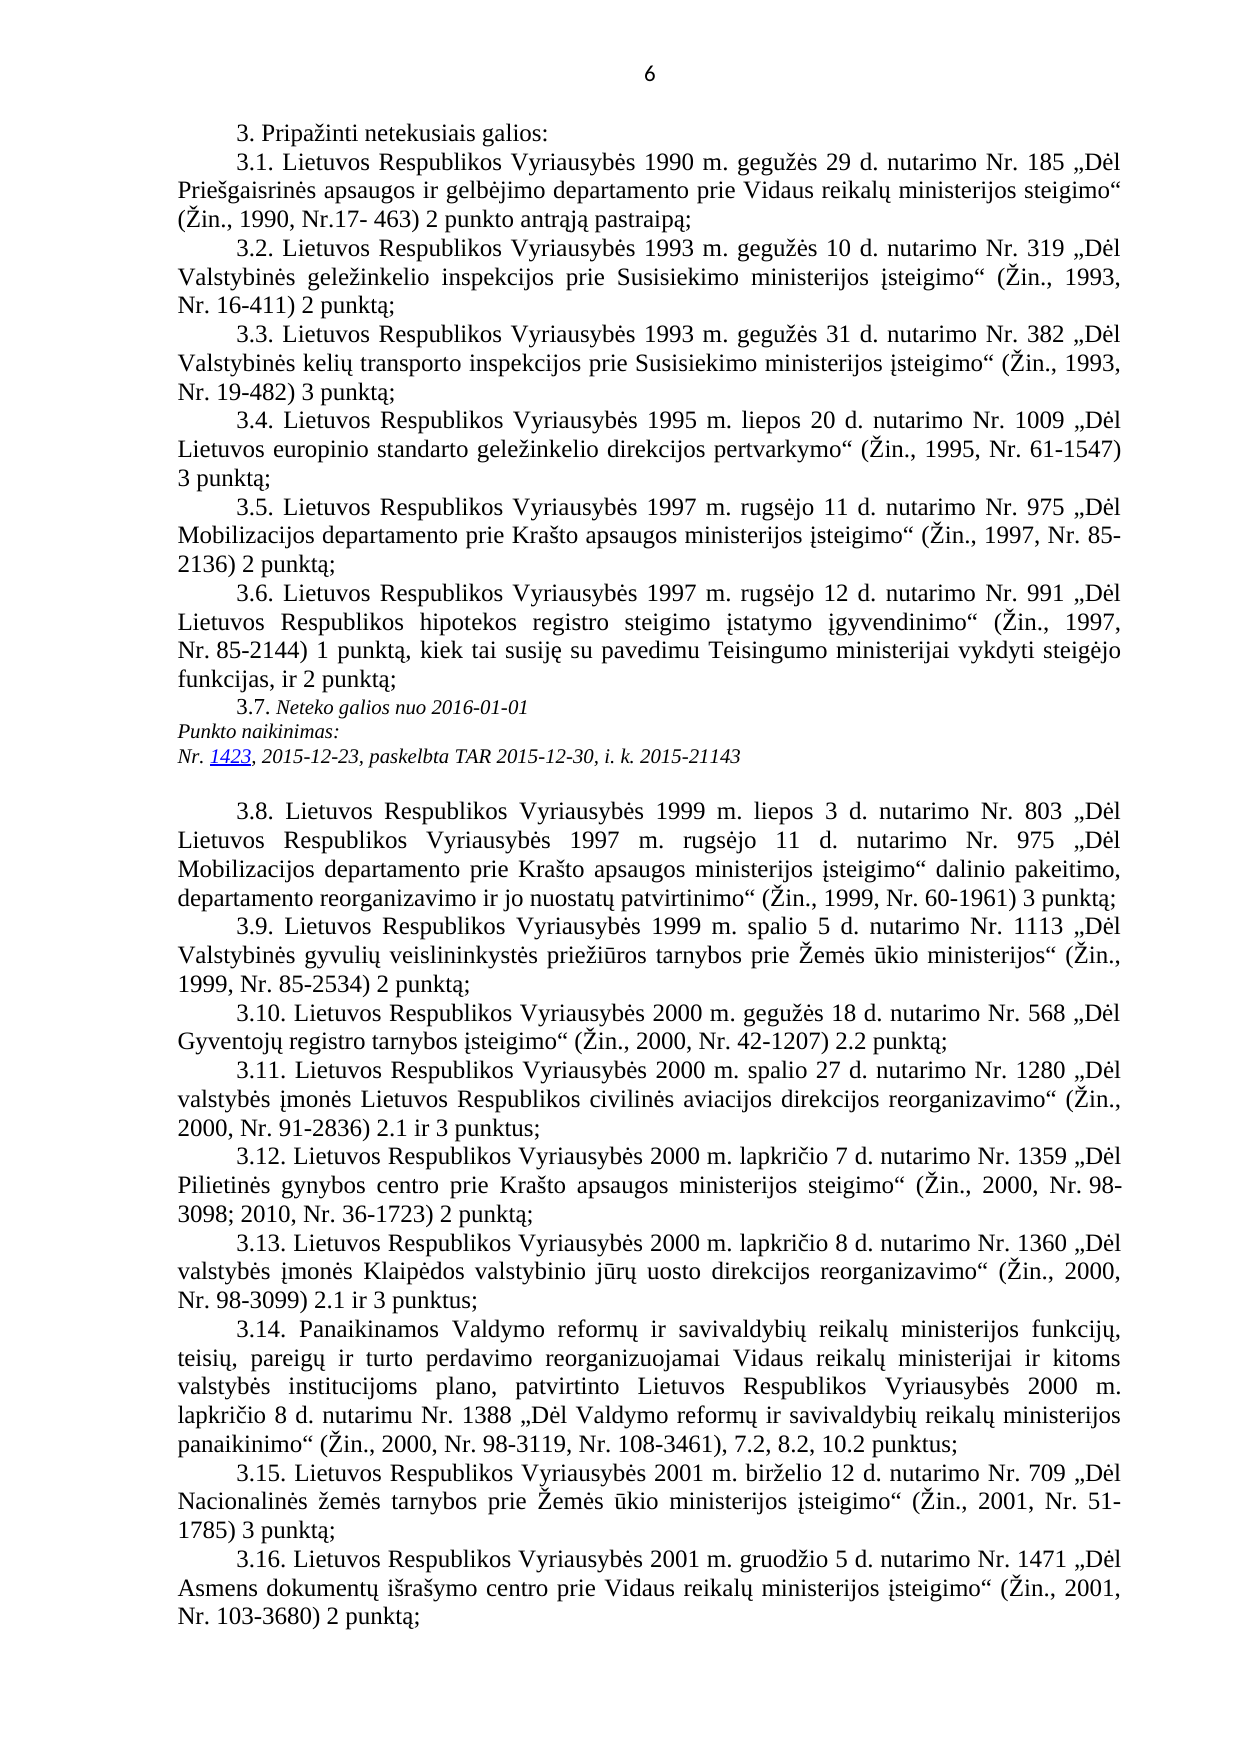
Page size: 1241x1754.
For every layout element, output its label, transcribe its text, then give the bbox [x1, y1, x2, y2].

text Nr. 1423, 2015-12-23, paskelbta TAR 2015-12-30, i. k. 2015-21143 [177, 743, 1122, 768]
text 3.2. Lietuvos Respublikos Vyriausybės 1993 m. gegužės 10 d. nutarimo Nr. 319 „Dėl Valstybinės geležinkelio inspekcijos prie Susisiekimo ministerijos įsteigimo“ (Žin., 1993, Nr. 16-411) 2 punktą; [177, 233, 1122, 319]
text 3.15. Lietuvos Respublikos Vyriausybės 2001 m. birželio 12 d. nutarimo Nr. 709 „Dėl Nacionalinės žemės tarnybos prie Žemės ūkio ministerijos įsteigimo“ (Žin., 2001, Nr. 51-1785) 3 punktą; [177, 1458, 1122, 1544]
text 3.11. Lietuvos Respublikos Vyriausybės 2000 m. spalio 27 d. nutarimo Nr. 1280 „Dėl valstybės įmonės Lietuvos Respublikos civilinės aviacijos direkcijos reorganizavimo“ (Žin., 2000, Nr. 91-2836) 2.1 ir 3 punktus; [177, 1055, 1122, 1141]
text 3.5. Lietuvos Respublikos Vyriausybės 1997 m. rugsėjo 11 d. nutarimo Nr. 975 „Dėl Mobilizacijos departamento prie Krašto apsaugos ministerijos įsteigimo“ (Žin., 1997, Nr. 85-2136) 2 punktą; [177, 492, 1122, 578]
text 3. Pripažinti netekusiais galios: [177, 118, 1122, 147]
text 3.1. Lietuvos Respublikos Vyriausybės 1990 m. gegužės 29 d. nutarimo Nr. 185 „Dėl Priešgaisrinės apsaugos ir gelbėjimo departamento prie Vidaus reikalų ministerijos steigimo“ (Žin., 1990, Nr.17- 463) 2 punkto antrąją pastraipą; [177, 147, 1122, 233]
text 3.13. Lietuvos Respublikos Vyriausybės 2000 m. lapkričio 8 d. nutarimo Nr. 1360 „Dėl valstybės įmonės Klaipėdos valstybinio jūrų uosto direkcijos reorganizavimo“ (Žin., 2000, Nr. 98-3099) 2.1 ir 3 punktus; [177, 1228, 1122, 1314]
text Punkto naikinimas: [177, 719, 1122, 743]
text 3.7. Neteko galios nuo 2016-01-01 [177, 693, 1122, 719]
text 3.16. Lietuvos Respublikos Vyriausybės 2001 m. gruodžio 5 d. nutarimo Nr. 1471 „Dėl Asmens dokumentų išrašymo centro prie Vidaus reikalų ministerijos įsteigimo“ (Žin., 2001, Nr. 103-3680) 2 punktą; [177, 1544, 1122, 1630]
text 3.4. Lietuvos Respublikos Vyriausybės 1995 m. liepos 20 d. nutarimo Nr. 1009 „Dėl Lietuvos europinio standarto geležinkelio direkcijos pertvarkymo“ (Žin., 1995, Nr. 61-1547) 3 punktą; [177, 406, 1122, 492]
text 3.6. Lietuvos Respublikos Vyriausybės 1997 m. rugsėjo 12 d. nutarimo Nr. 991 „Dėl Lietuvos Respublikos hipotekos registro steigimo įstatymo įgyvendinimo“ (Žin., 1997, Nr. 85-2144) 1 punktą, kiek tai susiję su pavedimu Teisingumo ministerijai vykdyti steigėjo funkcijas, ir 2 punktą; [177, 578, 1122, 693]
text 3.9. Lietuvos Respublikos Vyriausybės 1999 m. spalio 5 d. nutarimo Nr. 1113 „Dėl Valstybinės gyvulių veislininkystės priežiūros tarnybos prie Žemės ūkio ministerijos“ (Žin., 1999, Nr. 85-2534) 2 punktą; [177, 911, 1122, 998]
text 3.14. Panaikinamos Valdymo reformų ir savivaldybių reikalų ministerijos funkcijų, teisių, pareigų ir turto perdavimo reorganizuojamai Vidaus reikalų ministerijai ir kitoms valstybės institucijoms plano, patvirtinto Lietuvos Respublikos Vyriausybės 2000 m. lapkričio 8 d. nutarimu Nr. 1388 „Dėl Valdymo reformų ir savivaldybių reikalų ministerijos panaikinimo“ (Žin., 2000, Nr. 98-3119, Nr. 108-3461), 7.2, 8.2, 10.2 punktus; [177, 1314, 1122, 1458]
text 3.10. Lietuvos Respublikos Vyriausybės 2000 m. gegužės 18 d. nutarimo Nr. 568 „Dėl Gyventojų registro tarnybos įsteigimo“ (Žin., 2000, Nr. 42-1207) 2.2 punktą; [177, 998, 1122, 1055]
text 3.3. Lietuvos Respublikos Vyriausybės 1993 m. gegužės 31 d. nutarimo Nr. 382 „Dėl Valstybinės kelių transporto inspekcijos prie Susisiekimo ministerijos įsteigimo“ (Žin., 1993, Nr. 19-482) 3 punktą; [177, 319, 1122, 406]
text 3.12. Lietuvos Respublikos Vyriausybės 2000 m. lapkričio 7 d. nutarimo Nr. 1359 „Dėl Pilietinės gynybos centro prie Krašto apsaugos ministerijos steigimo“ (Žin., 2000, Nr. 98-3098; 2010, Nr. 36-1723) 2 punktą; [177, 1141, 1122, 1228]
text 3.8. Lietuvos Respublikos Vyriausybės 1999 m. liepos 3 d. nutarimo Nr. 803 „Dėl Lietuvos Respublikos Vyriausybės 1997 m. rugsėjo 11 d. nutarimo Nr. 975 „Dėl Mobilizacijos departamento prie Krašto apsaugos ministerijos įsteigimo“ dalinio pakeitimo, departamento reorganizavimo ir jo nuostatų patvirtinimo“ (Žin., 1999, Nr. 60-1961) 3 punktą; [177, 796, 1122, 911]
